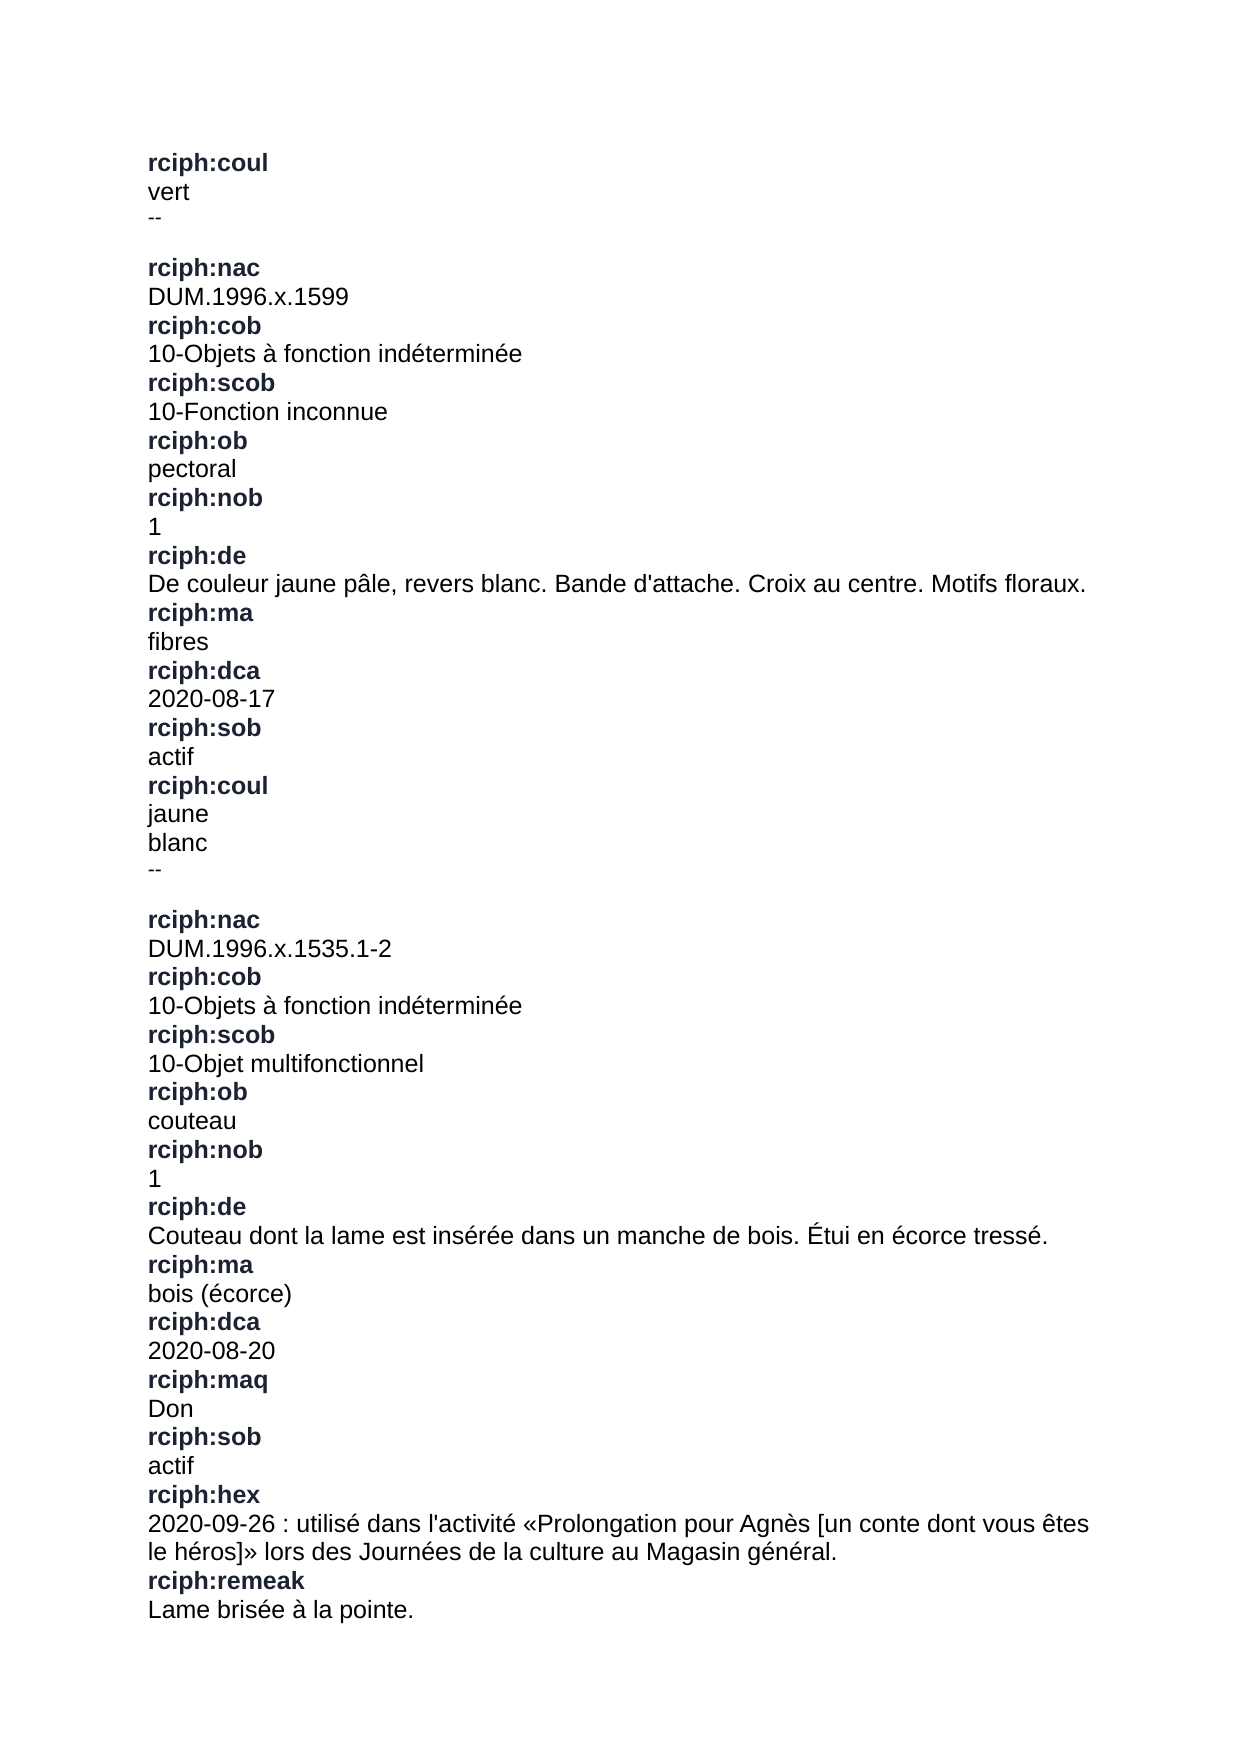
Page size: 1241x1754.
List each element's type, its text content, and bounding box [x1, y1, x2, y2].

text rciph:ma [148, 1250, 1092, 1278]
text 2020-08-20 [148, 1336, 1092, 1365]
text rciph:maq [148, 1365, 1092, 1393]
text rciph:cob [148, 962, 1092, 991]
text blanc [148, 828, 1092, 857]
text actif [148, 1451, 1092, 1480]
text couteau [148, 1106, 1092, 1135]
text rciph:coul [148, 771, 1092, 799]
text bois (écorce) [148, 1278, 1092, 1307]
text rciph:nob [148, 483, 1092, 512]
text DUM.1996.x.1535.1-2 [148, 933, 1092, 962]
text 10-Objet multifonctionnel [148, 1048, 1092, 1077]
text 2020-09-26 : utilisé dans l'activité «Prolongation pour Agnès [un conte dont vous êtes le héros]» lors des Journées de la culture au Magasin général. [148, 1508, 1092, 1566]
text rciph:dca [148, 1307, 1092, 1336]
text rciph:cob [148, 311, 1092, 339]
text 10-Objets à fonction indéterminée [148, 991, 1092, 1020]
text fibres [148, 627, 1092, 656]
text rciph:ma [148, 598, 1092, 627]
text 1 [148, 1163, 1092, 1192]
text rciph:de [148, 541, 1092, 569]
text rciph:hex [148, 1480, 1092, 1508]
text De couleur jaune pâle, revers blanc. Bande d'attache. Croix au centre. Motifs floraux. [148, 569, 1092, 598]
text 10-Objets à fonction indéterminée [148, 339, 1092, 368]
text rciph:ob [148, 426, 1092, 454]
text DUM.1996.x.1599 [148, 282, 1092, 311]
text actif [148, 742, 1092, 771]
text Lame brisée à la pointe. [148, 1595, 1092, 1623]
text rciph:remeak [148, 1566, 1092, 1595]
text 10-Fonction inconnue [148, 397, 1092, 426]
text rciph:nob [148, 1135, 1092, 1163]
text rciph:dca [148, 656, 1092, 684]
text -- [148, 205, 1092, 229]
text Don [148, 1393, 1092, 1422]
text rciph:ob [148, 1077, 1092, 1106]
text -- [148, 857, 1092, 881]
text rciph:nac [148, 905, 1092, 933]
text pectoral [148, 454, 1092, 483]
text rciph:sob [148, 713, 1092, 742]
text rciph:scob [148, 1020, 1092, 1048]
text rciph:scob [148, 368, 1092, 397]
text 2020-08-17 [148, 684, 1092, 713]
text jaune [148, 799, 1092, 828]
text rciph:de [148, 1192, 1092, 1221]
text vert [148, 176, 1092, 205]
text rciph:coul [148, 148, 1092, 176]
text rciph:sob [148, 1422, 1092, 1451]
text rciph:nac [148, 253, 1092, 282]
text 1 [148, 512, 1092, 541]
text Couteau dont la lame est insérée dans un manche de bois. Étui en écorce tressé. [148, 1221, 1092, 1250]
